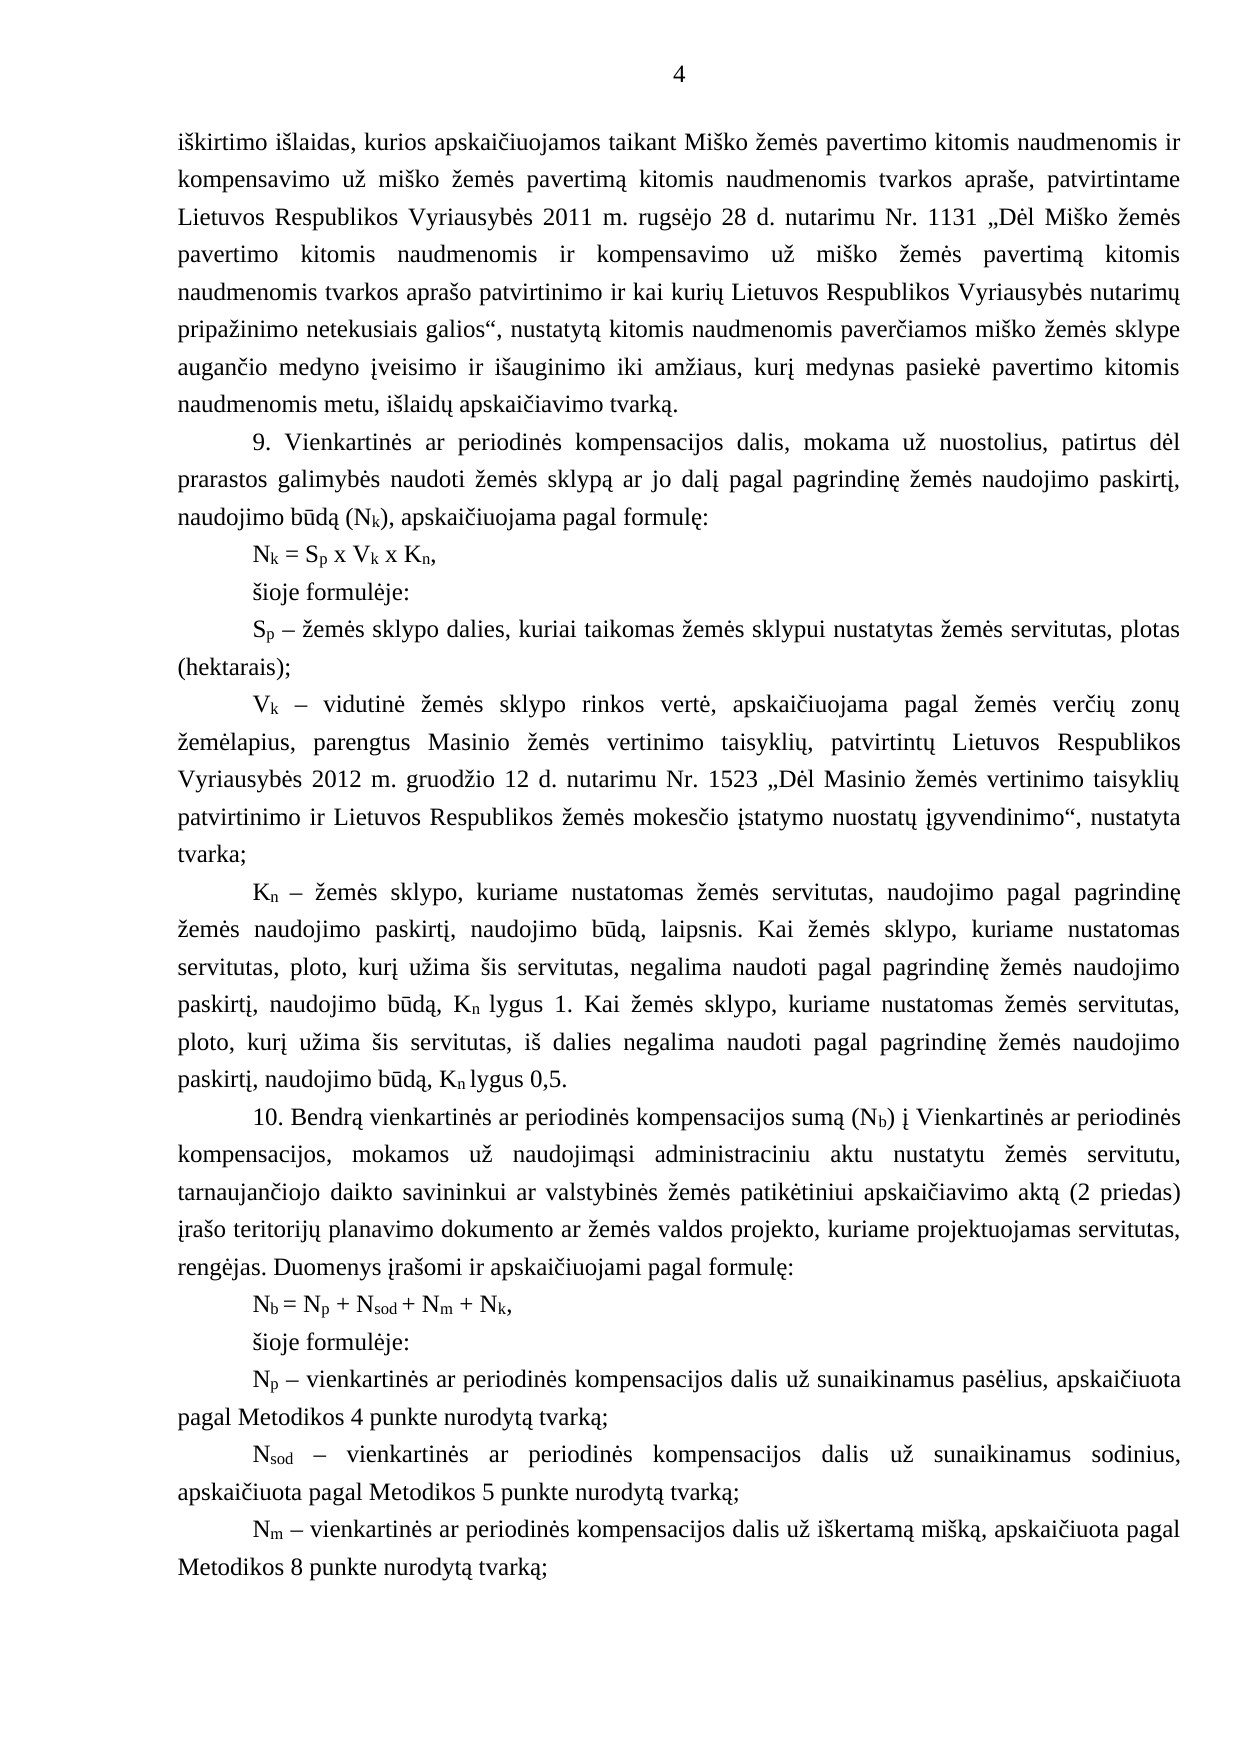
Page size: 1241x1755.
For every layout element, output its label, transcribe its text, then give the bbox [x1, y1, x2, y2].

text Vk – vidutinė žemės sklypo rinkos vertė, apskaičiuojama pagal žemės verčių zonų žemėlapius, parengtus Masinio žemės vertinimo taisyklių, patvirtintų Lietuvos Respublikos Vyriausybės 2012 m. gruodžio 12 d. nutarimu Nr. 1523 „Dėl Masinio žemės vertinimo taisyklių patvirtinimo ir Lietuvos Respublikos žemės mokesčio įstatymo nuostatų įgyvendinimo“, nustatyta tvarka; [177, 681, 1181, 868]
text Kn – žemės sklypo, kuriame nustatomas žemės servitutas, naudojimo pagal pagrindinę žemės naudojimo paskirtį, naudojimo būdą, laipsnis. Kai žemės sklypo, kuriame nustatomas servitutas, ploto, kurį užima šis servitutas, negalima naudoti pagal pagrindinę žemės naudojimo paskirtį, naudojimo būdą, Kn lygus 1. Kai žemės sklypo, kuriame nustatomas žemės servitutas, ploto, kurį užima šis servitutas, iš dalies negalima naudoti pagal pagrindinę žemės naudojimo paskirtį, naudojimo būdą, Kn lygus 0,5. [177, 868, 1181, 1093]
text Nsod – vienkartinės ar periodinės kompensacijos dalis už sunaikinamus sodinius, apskaičiuota pagal Metodikos 5 punkte nurodytą tvarką; [177, 1431, 1181, 1506]
text Nm – vienkartinės ar periodinės kompensacijos dalis už iškertamą mišką, apskaičiuota pagal Metodikos 8 punkte nurodytą tvarką; [177, 1506, 1181, 1581]
text šioje formulėje: [177, 568, 1181, 606]
text Nk = Sp x Vk x Kn, [177, 531, 1181, 568]
text 10. Bendrą vienkartinės ar periodinės kompensacijos sumą (Nb) į Vienkartinės ar periodinės kompensacijos, mokamos už naudojimąsi administraciniu aktu nustatytu žemės servitutu, tarnaujančiojo daikto savininkui ar valstybinės žemės patikėtiniui apskaičiavimo aktą (2 priedas) įrašo teritorijų planavimo dokumento ar žemės valdos projekto, kuriame projektuojamas servitutas, rengėjas. Duomenys įrašomi ir apskaičiuojami pagal formulę: [177, 1093, 1181, 1281]
text 9. Vienkartinės ar periodinės kompensacijos dalis, mokama už nuostolius, patirtus dėl prarastos galimybės naudoti žemės sklypą ar jo dalį pagal pagrindinę žemės naudojimo paskirtį, naudojimo būdą (Nk), apskaičiuojama pagal formulę: [177, 418, 1181, 531]
text Sp – žemės sklypo dalies, kuriai taikomas žemės sklypui nustatytas žemės servitutas, plotas (hektarais); [177, 606, 1181, 681]
text Nb = Np + Nsod + Nm + Nk, [177, 1281, 1181, 1318]
text iškirtimo išlaidas, kurios apskaičiuojamos taikant Miško žemės pavertimo kitomis naudmenomis ir kompensavimo už miško žemės pavertimą kitomis naudmenomis tvarkos apraše, patvirtintame Lietuvos Respublikos Vyriausybės 2011 m. rugsėjo 28 d. nutarimu Nr. 1131 „Dėl Miško žemės pavertimo kitomis naudmenomis ir kompensavimo už miško žemės pavertimą kitomis naudmenomis tvarkos aprašo patvirtinimo ir kai kurių Lietuvos Respublikos Vyriausybės nutarimų pripažinimo netekusiais galios“, nustatytą kitomis naudmenomis paverčiamos miško žemės sklype augančio medyno įveisimo ir išauginimo iki amžiaus, kurį medynas pasiekė pavertimo kitomis naudmenomis metu, išlaidų apskaičiavimo tvarką. [177, 118, 1181, 418]
text Np – vienkartinės ar periodinės kompensacijos dalis už sunaikinamus pasėlius, apskaičiuota pagal Metodikos 4 punkte nurodytą tvarką; [177, 1356, 1181, 1431]
text šioje formulėje: [177, 1318, 1181, 1356]
